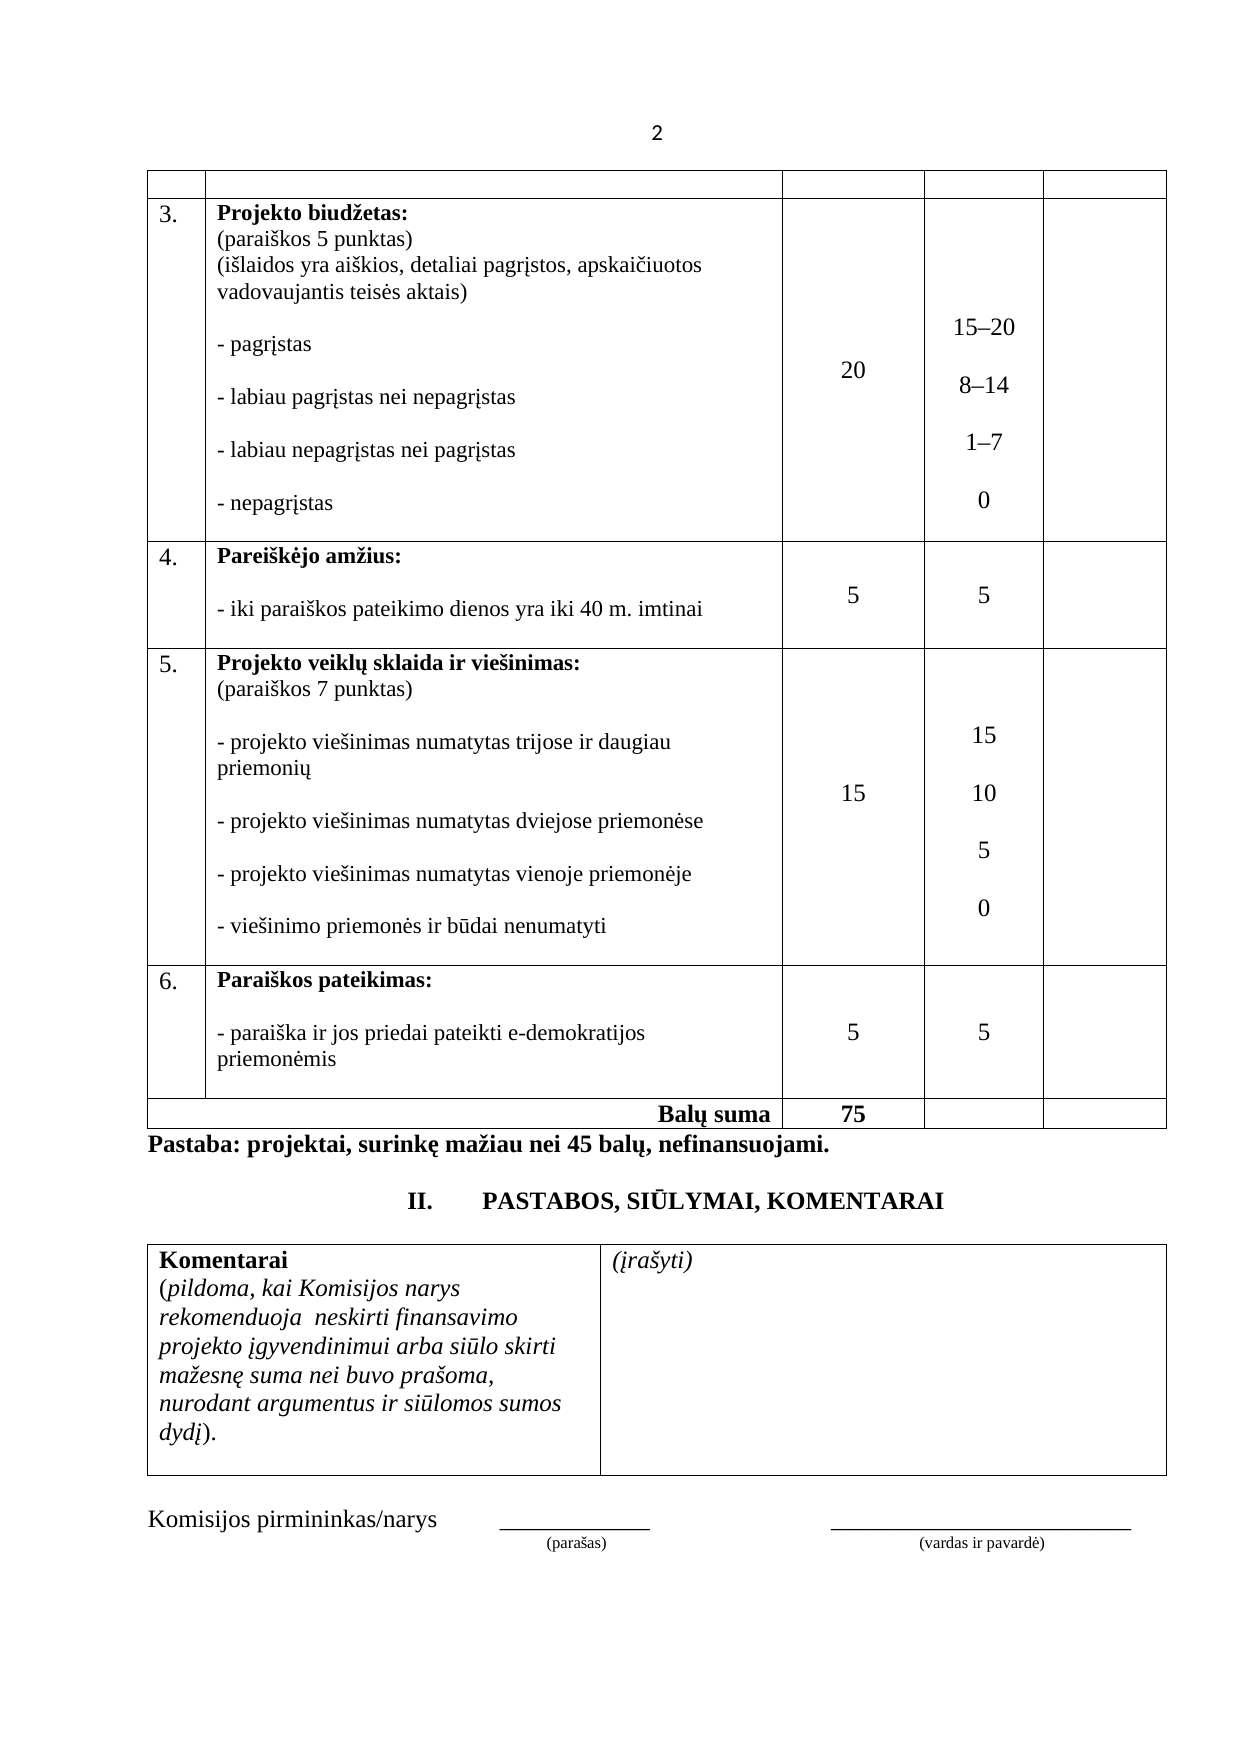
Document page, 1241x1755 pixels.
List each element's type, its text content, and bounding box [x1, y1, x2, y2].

text (parašas) (vardas ir pavardė) [148, 1533, 1166, 1562]
table_cell [783, 171, 924, 198]
table_cell 5 [783, 966, 924, 1098]
table_cell Projekto biudžetas: (paraiškos 5 punktas) (išlaidos yra aiškios, detaliai pagrįstos, apskaičiuotos vadovaujantis teisės aktais) - pagrįstas - labiau pagrįstas nei nepagrįstas - labiau nepagrįstas nei pagrįstas - nepagrįstas [206, 199, 782, 541]
table_header (įrašyti) [601, 1245, 1166, 1475]
text Komisijos pirmininkas/narys ____________ ________________________ [148, 1504, 1166, 1533]
table_cell 3. [148, 199, 205, 541]
table_cell 5. [148, 649, 205, 965]
table_cell 5 [783, 542, 924, 648]
table_cell [1044, 1099, 1166, 1128]
table_cell 75 [783, 1099, 924, 1128]
table_cell [148, 171, 205, 198]
table_cell [925, 171, 1043, 198]
table_cell 5 [925, 542, 1043, 648]
table_cell Paraiškos pateikimas: - paraiška ir jos priedai pateikti e-demokratijos priemonėmis [206, 966, 782, 1098]
table_cell 4. [148, 542, 205, 648]
table_cell [206, 171, 782, 198]
table_cell Projekto veiklų sklaida ir viešinimas: (paraiškos 7 punktas) - projekto viešinimas numatytas trijose ir daugiau priemonių - projekto viešinimas numatytas dviejose priemonėse - projekto viešinimas numatytas vienoje priemonėje - viešinimo priemonės ir būdai nenumatyti [206, 649, 782, 965]
table_cell [1044, 542, 1166, 648]
table_cell 20 [783, 199, 924, 541]
table_cell 6. [148, 966, 205, 1098]
table_header Komentarai (pildoma, kai Komisijos narys rekomenduoja neskirti finansavimo projekto įgyvendinimui arba siūlo skirti mažesnę suma nei buvo prašoma, nurodant argumentus ir siūlomos sumos dydį). [148, 1245, 600, 1475]
table_cell Balų suma [148, 1099, 782, 1128]
table_cell [925, 1099, 1043, 1128]
table_cell 5 [925, 966, 1043, 1098]
table_cell [1044, 966, 1166, 1098]
table_cell 15 10 5 0 [925, 649, 1043, 965]
table_cell [1044, 199, 1166, 541]
text Pastaba: projektai, surinkę mažiau nei 45 balų, nefinansuojami. [148, 1129, 1166, 1157]
text II. PASTABOS, SIŪLYMAI, KOMENTARAI [185, 1186, 1166, 1215]
table_cell 15 [783, 649, 924, 965]
table_cell [1044, 171, 1166, 198]
table_cell 15–20 8–14 1–7 0 [925, 199, 1043, 541]
table_cell Pareiškėjo amžius: - iki paraiškos pateikimo dienos yra iki 40 m. imtinai [206, 542, 782, 648]
table_cell [1044, 649, 1166, 965]
